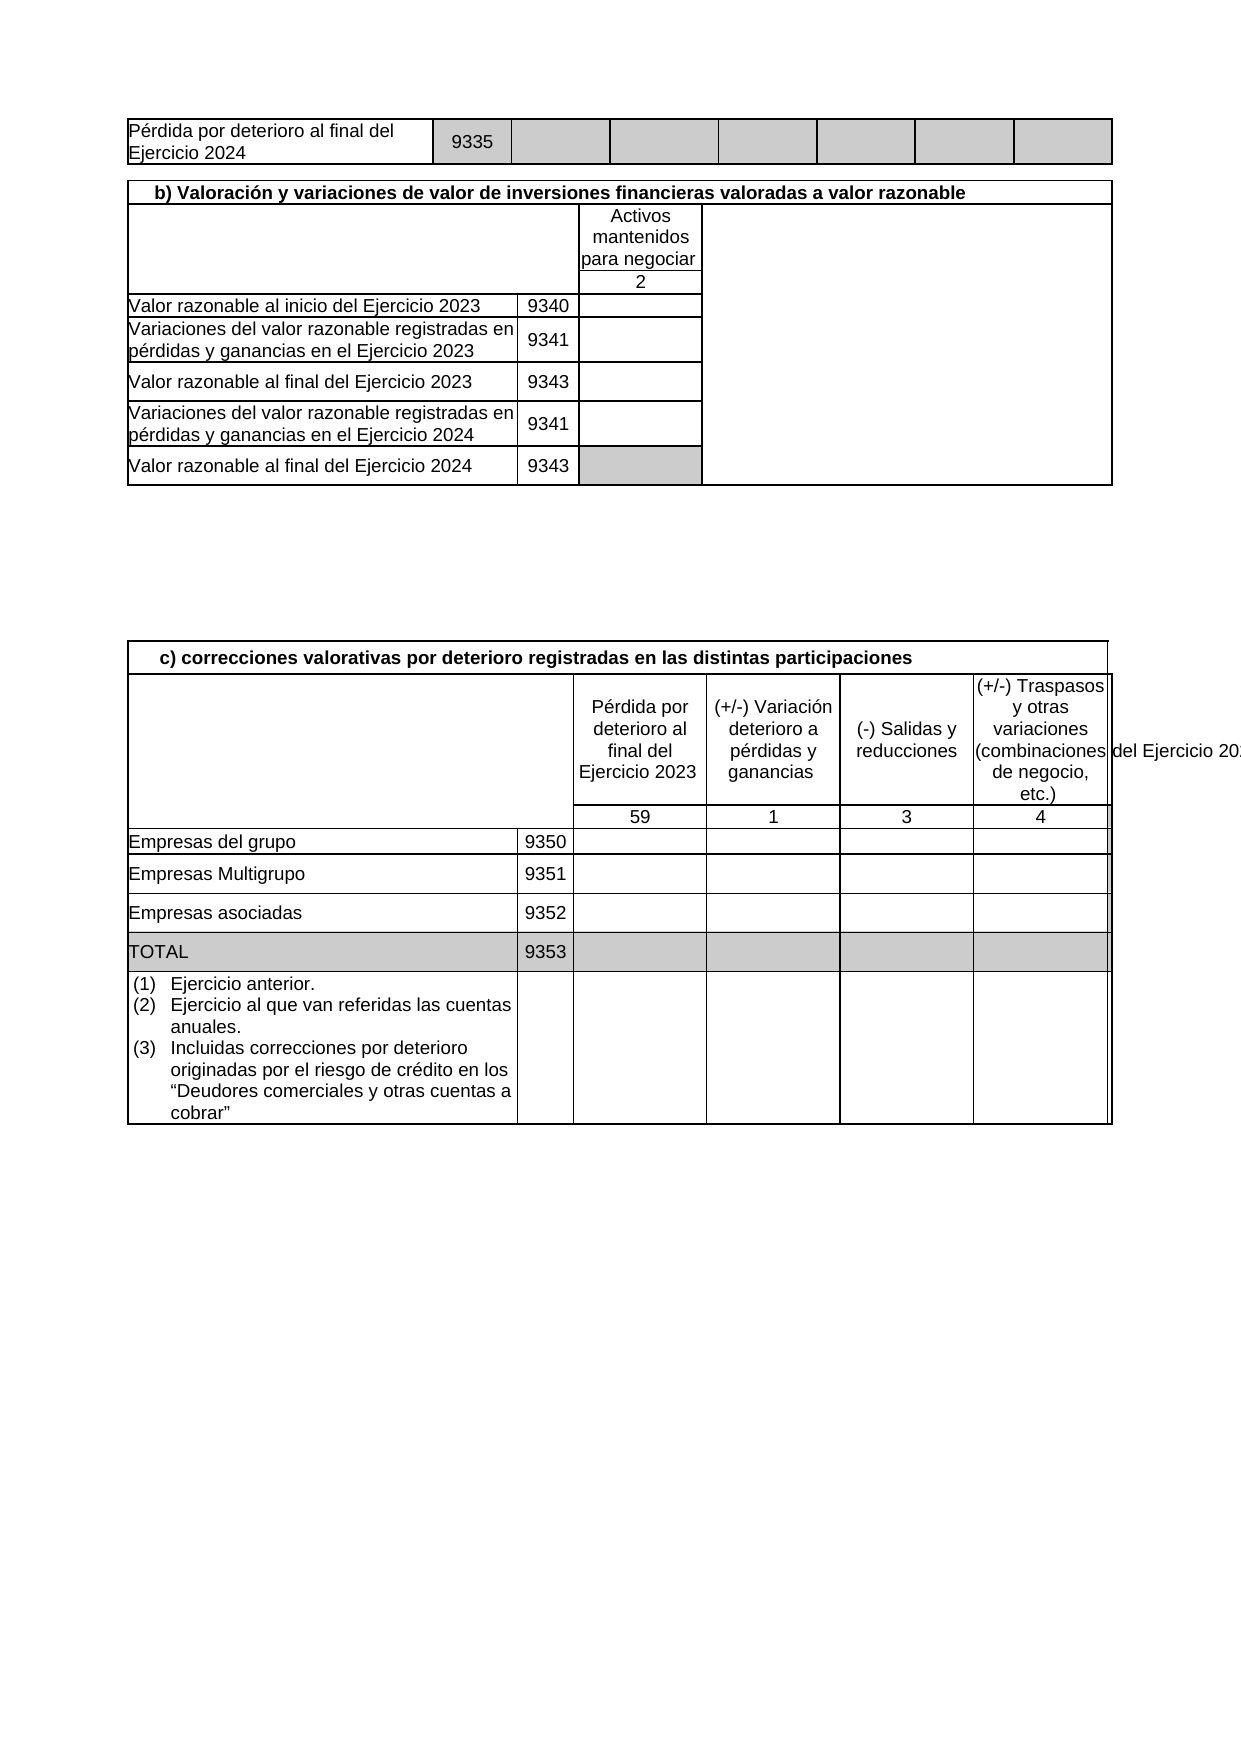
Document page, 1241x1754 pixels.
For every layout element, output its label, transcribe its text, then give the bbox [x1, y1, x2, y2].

table_cell [574, 972, 706, 1123]
table_cell [974, 829, 1107, 853]
table_cell Variaciones del valor razonable registradas en pérdidas y ganancias en el Ejercicio 2023 [129, 318, 517, 361]
table_cell [974, 933, 1107, 971]
table_cell 9351 [518, 855, 573, 892]
table_cell 9343 [518, 363, 578, 400]
table_cell 3 [841, 806, 973, 827]
table_cell [841, 972, 973, 1123]
table_cell [580, 318, 701, 361]
table_cell Pérdida por deterioro al final del Ejercicio 2024 [129, 120, 432, 163]
table_cell 9341 [518, 402, 578, 445]
table_cell [574, 894, 706, 931]
table_cell [841, 829, 973, 853]
table_cell [916, 120, 1013, 163]
table_cell [574, 855, 706, 892]
table_header [128, 551, 1112, 640]
table_cell [707, 894, 839, 931]
table_cell Empresas Multigrupo [129, 855, 517, 892]
table_cell [580, 402, 701, 445]
table_cell (-) Salidas y reducciones [841, 675, 973, 804]
table_cell Valor razonable al inicio del Ejercicio 2023 [129, 295, 517, 316]
table_cell 9340 [518, 295, 578, 316]
table_cell [974, 972, 1107, 1123]
table_cell [707, 855, 839, 892]
table_cell [707, 972, 839, 1123]
table_header b) Valoración y variaciones de valor de inversiones financieras valoradas a valor razonable [129, 181, 1111, 203]
table_cell Empresas asociadas [129, 894, 517, 931]
table_cell [818, 120, 914, 163]
table_cell [512, 120, 609, 163]
table_cell 4 [974, 806, 1107, 827]
table_cell [841, 855, 973, 892]
table_cell Activos mantenidos para negociar [580, 205, 701, 269]
table_cell [128, 165, 1112, 180]
table_cell 9341 [518, 318, 578, 361]
table_cell Empresas del grupo [129, 829, 517, 853]
table_header [1108, 640, 1112, 673]
table_cell [611, 120, 718, 163]
table_cell 9352 [518, 894, 573, 931]
table_cell Variaciones del valor razonable registradas en pérdidas y ganancias en el Ejercicio 2024 [129, 402, 517, 445]
table_cell [841, 933, 973, 971]
table_cell Ejercicio anterior. Ejercicio al que van referidas las cuentas anuales. Incluidas correcciones por deterioro originadas por el riesgo de crédito en los “Deudores comerciales y otras cuentas a cobrar” [129, 972, 517, 1123]
table_cell [703, 205, 1111, 484]
table_cell [707, 829, 839, 853]
table_cell [580, 447, 701, 484]
table_cell [574, 933, 706, 971]
table_cell [974, 894, 1107, 931]
table_cell [128, 486, 1112, 501]
table_cell [580, 295, 701, 316]
table_cell 9343 [518, 447, 578, 484]
table_cell (+/-) Traspasos y otras variaciones (combinaciones de negocio, etc.) [974, 675, 1107, 804]
table_cell [974, 855, 1107, 892]
table_cell Valor razonable al final del Ejercicio 2023 [129, 363, 517, 400]
table_header c) correcciones valorativas por deterioro registradas en las distintas participaciones [129, 642, 1107, 673]
table_cell [719, 120, 816, 163]
table_cell (+/-) Variación deterioro a pérdidas y ganancias [707, 675, 839, 804]
table_cell 59 [574, 806, 706, 827]
table_cell [518, 972, 573, 1123]
table_cell [1015, 120, 1111, 163]
table_cell [574, 829, 706, 853]
table_cell Pérdida por deterioro al final del Ejercicio 2023 [574, 675, 706, 804]
table_cell 2 [580, 271, 701, 293]
table_cell [129, 205, 578, 293]
table_cell 9335 [434, 120, 511, 163]
table_cell 9350 [518, 829, 573, 853]
table_cell [707, 933, 839, 971]
table_cell TOTAL [129, 933, 517, 971]
table_cell Valor razonable al final del Ejercicio 2024 [129, 447, 517, 484]
table_cell 9353 [518, 933, 573, 971]
table_cell [129, 675, 573, 827]
table_cell [841, 894, 973, 931]
table_cell 1 [707, 806, 839, 827]
table_cell [580, 363, 701, 400]
